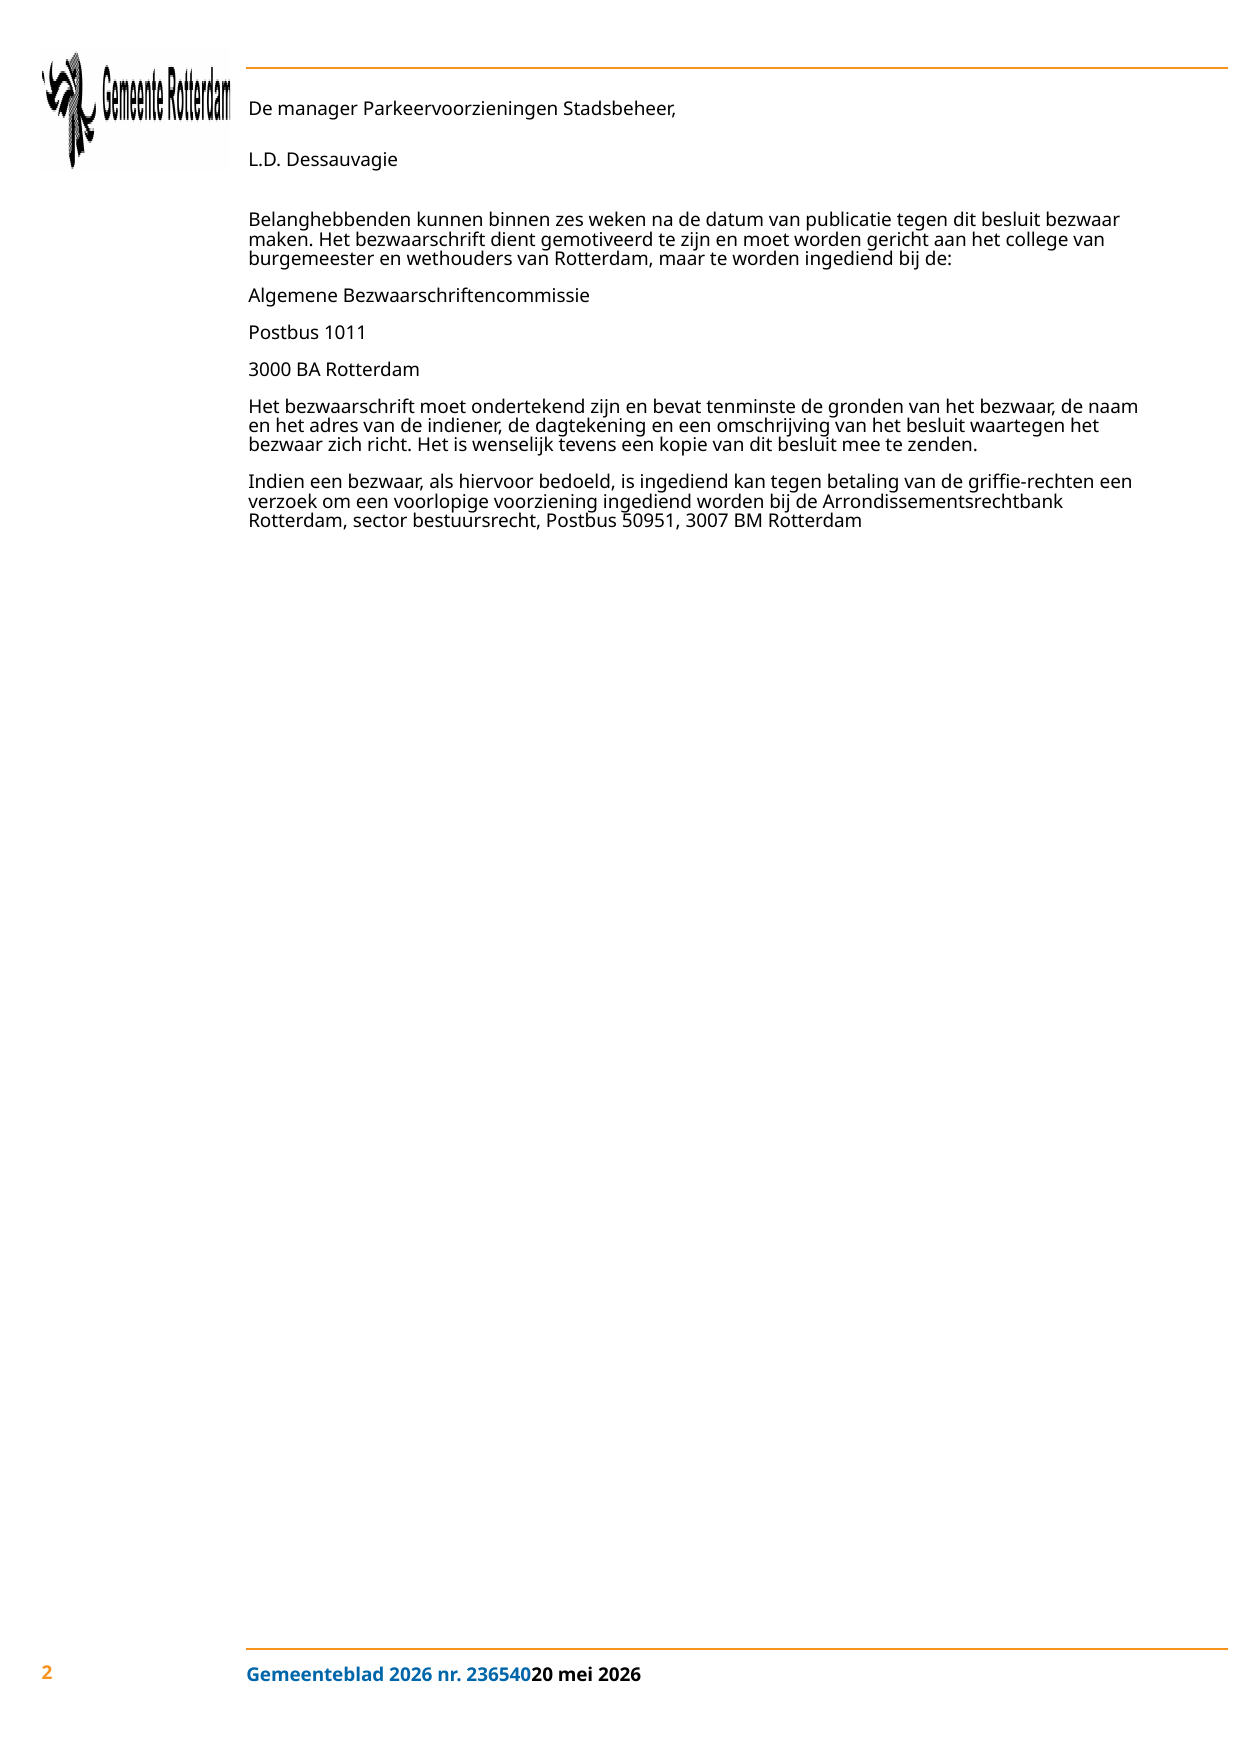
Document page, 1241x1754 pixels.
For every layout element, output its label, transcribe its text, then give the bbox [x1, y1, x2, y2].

text L.D. Dessauvagie [248, 146, 1152, 172]
text Belanghebbenden kunnen binnen zes weken na de datum van publicatie tegen dit besluit bezwaar maken. Het bezwaarschrift dient gemotiveerd te zijn en moet worden gericht aan het college van burgemeester en wethouders van Rotterdam, maar te worden ingediend bij de: [248, 211, 1152, 269]
picture [41, 47, 231, 172]
text De manager Parkeervoorzieningen Stadsbeheer, [248, 95, 1152, 121]
text 3000 BA Rotterdam [248, 361, 1152, 380]
text Indien een bezwaar, als hiervoor bedoeld, is ingediend kan tegen betaling van de griffie-rechten een verzoek om een voorlopige voorziening ingediend worden bij de Arrondissementsrechtbank Rotterdam, sector bestuursrecht, Postbus 50951, 3007 BM Rotterdam [248, 473, 1152, 531]
text Postbus 1011 [248, 324, 1152, 343]
text Algemene Bezwaarschriftencommissie [248, 287, 1152, 306]
text Het bezwaarschrift moet ondertekend zijn en bevat tenminste de gronden van het bezwaar, de naam en het adres van de indiener, de dagtekening en een omschrijving van het besluit waartegen het bezwaar zich richt. Het is wenselijk tevens een kopie van dit besluit mee te zenden. [248, 398, 1152, 456]
